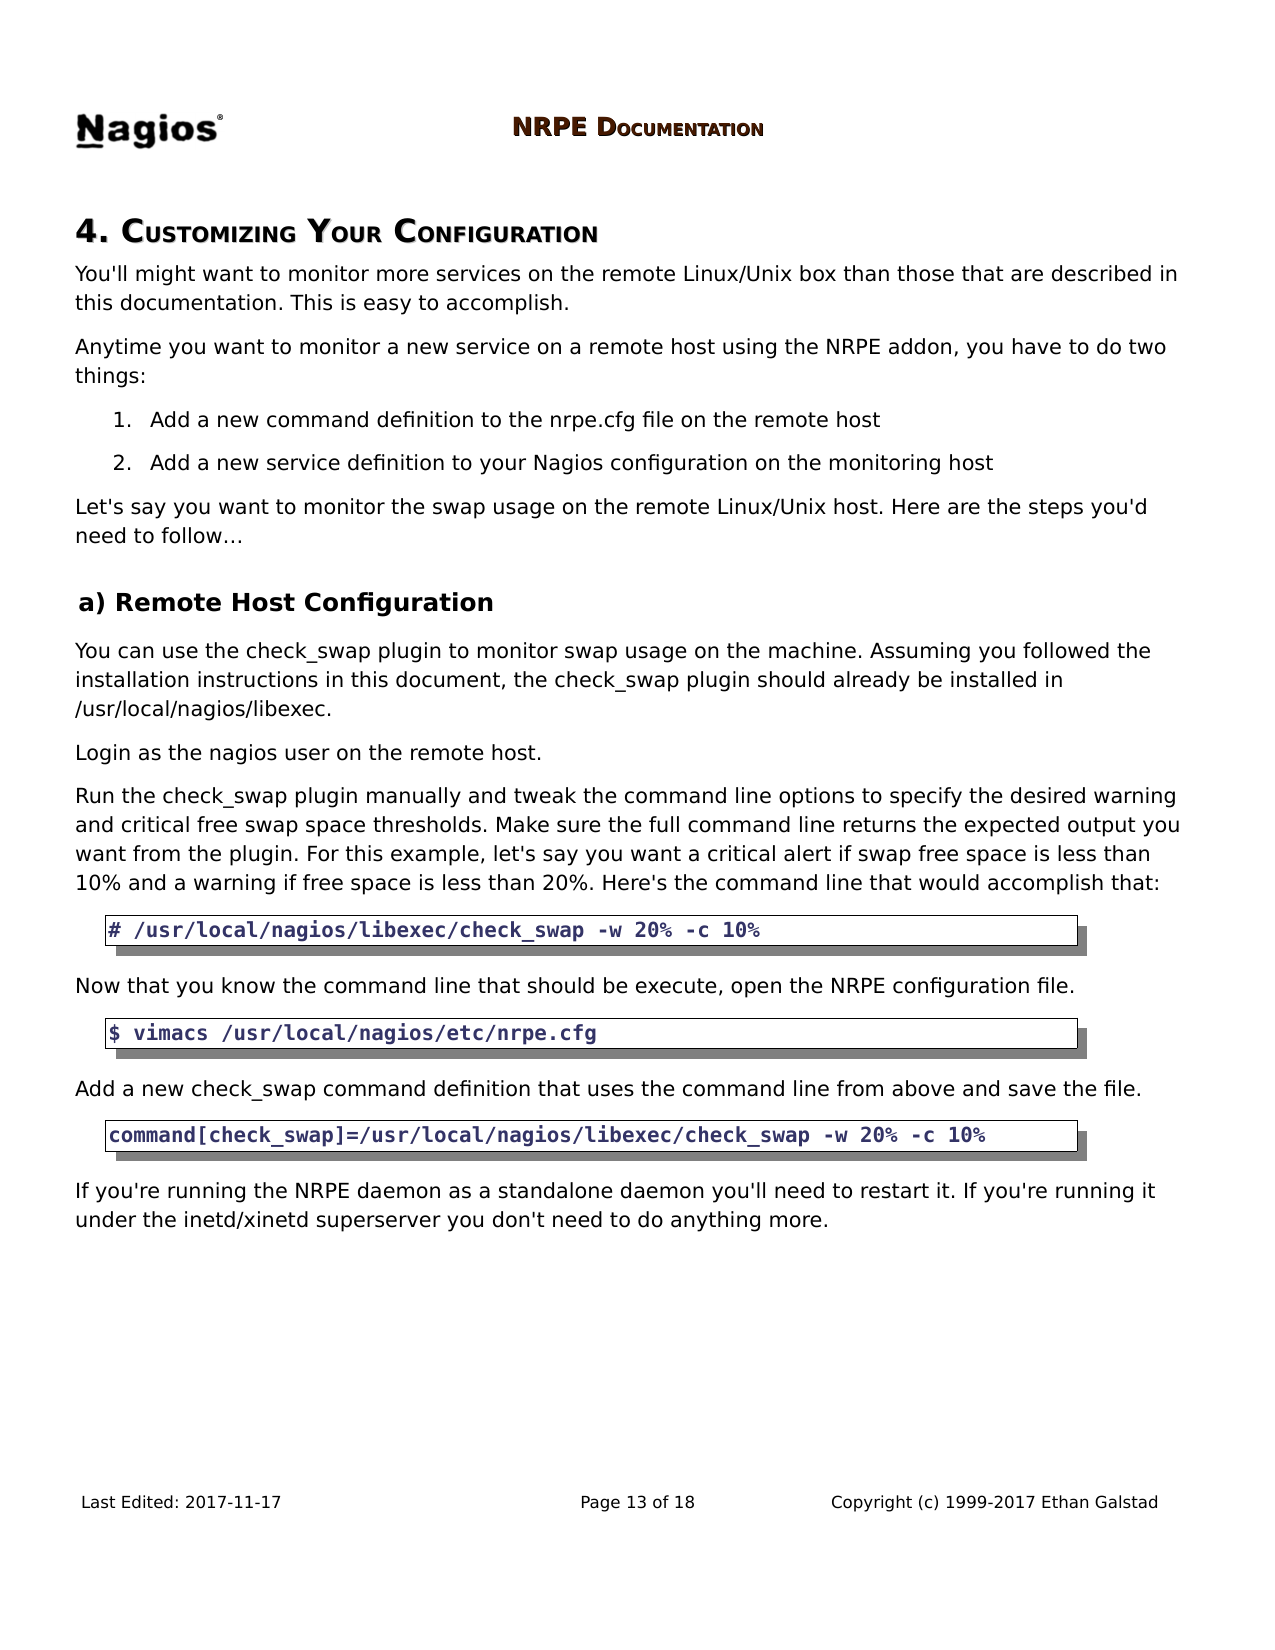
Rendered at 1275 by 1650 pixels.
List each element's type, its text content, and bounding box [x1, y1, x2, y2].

text You can use the check_swap plugin to monitor swap usage on the machine. Assuming you followed the installation instructions in this document, the check_swap plugin should already be installed in /usr/local/nagios/libexec. [75, 639, 1200, 721]
subtitle 4. Customizing Your Configuration [75, 212, 1200, 250]
text # /usr/local/nagios/libexec/check_swap -w 20% -c 10% [106, 916, 1077, 945]
list Add a new service definition to your Nagios configuration on the monitoring host [112, 451, 1200, 476]
text $ vimacs /usr/local/nagios/etc/nrpe.cfg [106, 1019, 1077, 1048]
text Now that you know the command line that should be execute, open the NRPE configuration file. [75, 974, 1200, 998]
text Login as the nagios user on the remote host. [75, 741, 1200, 765]
text Anytime you want to monitor a new service on a remote host using the NRPE addon, you have to do two things: [75, 335, 1200, 388]
text You'll might want to monitor more services on the remote Linux/Unix box than those that are described in this documentation. This is easy to accomplish. [75, 262, 1200, 316]
text Add a new check_swap command definition that uses the command line from above and save the file. [75, 1077, 1200, 1101]
subtitle a) Remote Host Configuration [75, 589, 1200, 618]
text command[check_swap]=/usr/local/nagios/libexec/check_swap -w 20% -c 10% [106, 1121, 1077, 1151]
list Add a new command definition to the nrpe.cfg file on the remote host [112, 408, 1200, 432]
text Run the check_swap plugin manually and tweak the command line options to specify the desired warning and critical free swap space thresholds. Make sure the full command line returns the expected output you want from the plugin. For this example, let's say you want a critical alert if swap free space is less than 10% and a warning if free space is less than 20%. Here's the command line that would accomplish that: [75, 784, 1200, 896]
picture [75, 112, 225, 150]
text Let's say you want to monitor the swap usage on the remote Linux/Unix host. Here are the steps you'd need to follow… [75, 495, 1200, 548]
text If you're running the NRPE daemon as a standalone daemon you'll need to restart it. If you're running it under the inetd/xinetd superserver you don't need to do anything more. [75, 1179, 1200, 1233]
